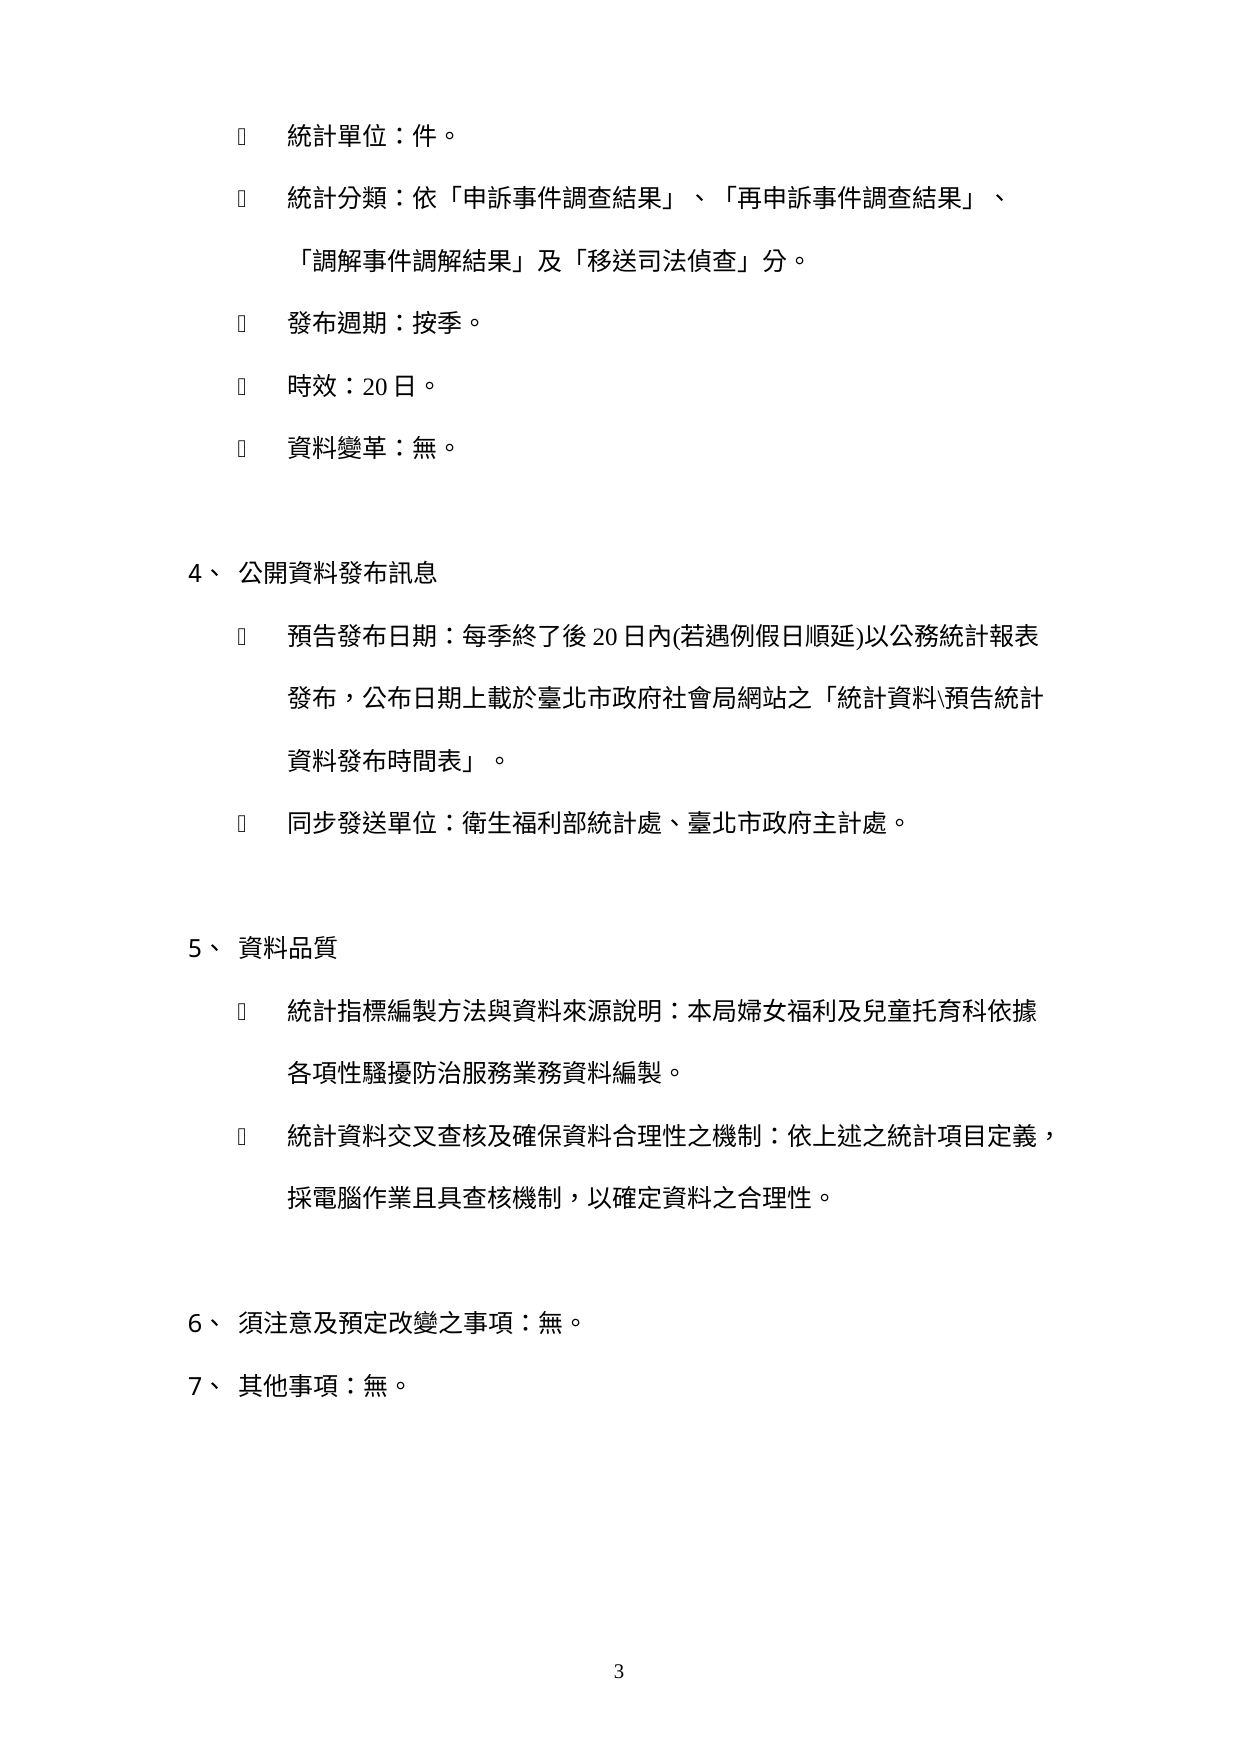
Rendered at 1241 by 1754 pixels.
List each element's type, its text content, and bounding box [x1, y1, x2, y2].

list 時效：20日。 [237, 343, 1050, 405]
list 發布週期：按季。 [237, 280, 1050, 343]
list 其他事項：無。 [187, 1343, 1050, 1405]
list 統計指標編製方法與資料來源說明：本局婦女福利及兒童托育科依據各項性騷擾防治服務業務資料編製。 [237, 968, 1050, 1093]
list 同步發送單位：衛生福利部統計處、臺北市政府主計處。 [237, 780, 1050, 843]
list 須注意及預定改變之事項：無。 [187, 1280, 1050, 1343]
list 統計分類：依「申訴事件調查結果」、「再申訴事件調查結果」、「調解事件調解結果」及「移送司法偵查」分。 [237, 155, 1050, 280]
list 公開資料發布訊息 [187, 530, 1050, 593]
list 預告發布日期：每季終了後20日內(若遇例假日順延)以公務統計報表發布，公布日期上載於臺北市政府社會局網站之「統計資料\預告統計資料發布時間表」。 [237, 593, 1050, 780]
list 資料品質 [187, 905, 1050, 968]
list 統計單位：件。 [237, 93, 1050, 155]
list 統計資料交叉查核及確保資料合理性之機制：依上述之統計項目定義，採電腦作業且具查核機制，以確定資料之合理性。 [237, 1093, 1050, 1218]
list 資料變革：無。 [237, 405, 1050, 468]
